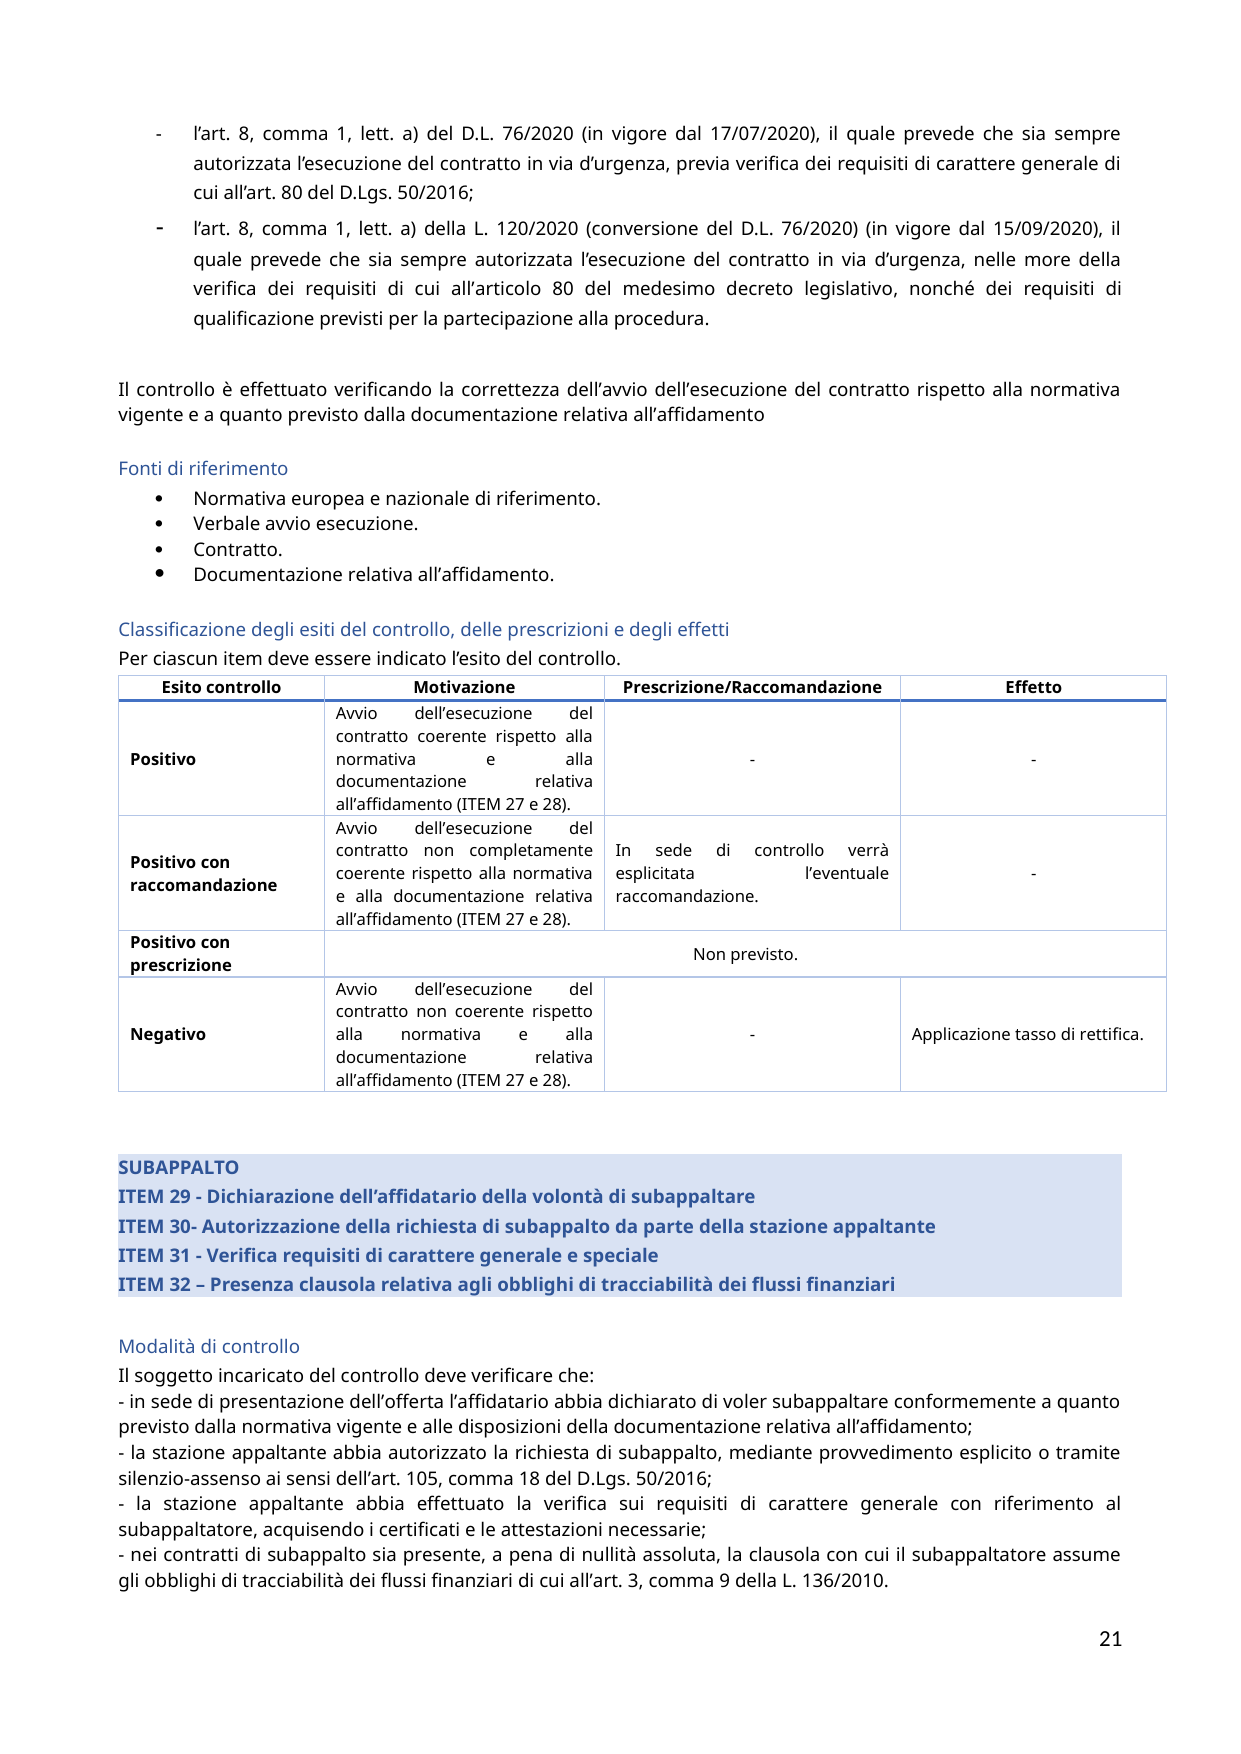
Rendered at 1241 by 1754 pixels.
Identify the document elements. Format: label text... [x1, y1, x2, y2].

text - la stazione appaltante abbia effettuato la verifica sui requisiti di carattere generale con riferimento al subappaltatore, acquisendo i certificati e le attestazioni necessarie; [118, 1490, 1122, 1541]
text Fonti di riferimento [118, 456, 1122, 481]
table_cell Positivo con raccomandazione [119, 816, 324, 930]
text ITEM 32 – Presenza clausola relativa agli obblighi di tracciabilità dei flussi finanziari [118, 1272, 1122, 1297]
table_header Prescrizione/Raccomandazione [605, 676, 900, 699]
text - in sede di presentazione dell’offerta l’affidatario abbia dichiarato di voler subappaltare conformemente a quanto previsto dalla normativa vigente e alle disposizioni della documentazione relativa all’affidamento; [118, 1388, 1122, 1439]
text Il soggetto incaricato del controllo deve verificare che: [118, 1363, 1122, 1388]
table_cell - [901, 702, 1166, 815]
table_cell Applicazione tasso di rettifica. [901, 978, 1166, 1091]
table_cell In sede di controllo verrà esplicitata l’eventuale raccomandazione. [605, 816, 900, 930]
table_cell Non previsto. [325, 931, 1166, 976]
table_cell - [901, 816, 1166, 930]
list Verbale avvio esecuzione. [156, 511, 1122, 536]
table_header Effetto [901, 676, 1166, 699]
text - la stazione appaltante abbia autorizzato la richiesta di subappalto, mediante provvedimento esplicito o tramite silenzio-assenso ai sensi dell’art. 105, comma 18 del D.Lgs. 50/2016; [118, 1439, 1122, 1490]
text ITEM 30- Autorizzazione della richiesta di subappalto da parte della stazione appaltante [118, 1213, 1122, 1238]
text Classificazione degli esiti del controllo, delle prescrizioni e degli effetti [118, 616, 1122, 642]
table_cell - [605, 702, 900, 815]
table_cell Negativo [119, 978, 324, 1091]
list Documentazione relativa all’affidamento. [156, 562, 1122, 587]
text Modalità di controllo [118, 1333, 1122, 1359]
text - nei contratti di subappalto sia presente, a pena di nullità assoluta, la clausola con cui il subappaltatore assume gli obblighi di tracciabilità dei flussi finanziari di cui all’art. 3, comma 9 della L. 136/2010. [118, 1541, 1122, 1592]
text ITEM 29 - Dichiarazione dell’affidatario della volontà di subappaltare [118, 1184, 1122, 1209]
table_header Motivazione [325, 676, 604, 699]
table_cell Positivo con prescrizione [119, 931, 324, 976]
table_cell Avvio dell’esecuzione del contratto non coerente rispetto alla normativa e alla documentazione relativa all’affidamento (ITEM 27 e 28). [325, 978, 604, 1091]
list l’art. 8, comma 1, lett. a) del D.L. 76/2020 (in vigore dal 17/07/2020), il quale prevede che sia sempre autorizzata l’esecuzione del contratto in via d’urgenza, previa verifica dei requisiti di carattere generale di cui all’art. 80 del D.Lgs. 50/2016; [156, 121, 1122, 205]
text SUBAPPALTO [118, 1154, 1122, 1180]
text ITEM 31 - Verifica requisiti di carattere generale e speciale [118, 1242, 1122, 1268]
text Per ciascun item deve essere indicato l’esito del controllo. [118, 646, 1122, 671]
list Normativa europea e nazionale di riferimento. [156, 485, 1122, 511]
table_cell Avvio dell’esecuzione del contratto non completamente coerente rispetto alla normativa e alla documentazione relativa all’affidamento (ITEM 27 e 28). [325, 816, 604, 930]
table_cell - [605, 978, 900, 1091]
list l’art. 8, comma 1, lett. a) della L. 120/2020 (conversione del D.L. 76/2020) (in vigore dal 15/09/2020), il quale prevede che sia sempre autorizzata l’esecuzione del contratto in via d’urgenza, nelle more della verifica dei requisiti di cui all’articolo 80 del medesimo decreto legislativo, nonché dei requisiti di qualificazione previsti per la partecipazione alla procedura. [156, 208, 1122, 330]
table_cell Avvio dell’esecuzione del contratto coerente rispetto alla normativa e alla documentazione relativa all’affidamento (ITEM 27 e 28). [325, 702, 604, 815]
table_cell Positivo [119, 702, 324, 815]
list Contratto. [156, 536, 1122, 562]
text Il controllo è effettuato verificando la correttezza dell’avvio dell’esecuzione del contratto rispetto alla normativa vigente e a quanto previsto dalla documentazione relativa all’affidamento [118, 376, 1122, 427]
table_header Esito controllo [119, 676, 324, 699]
